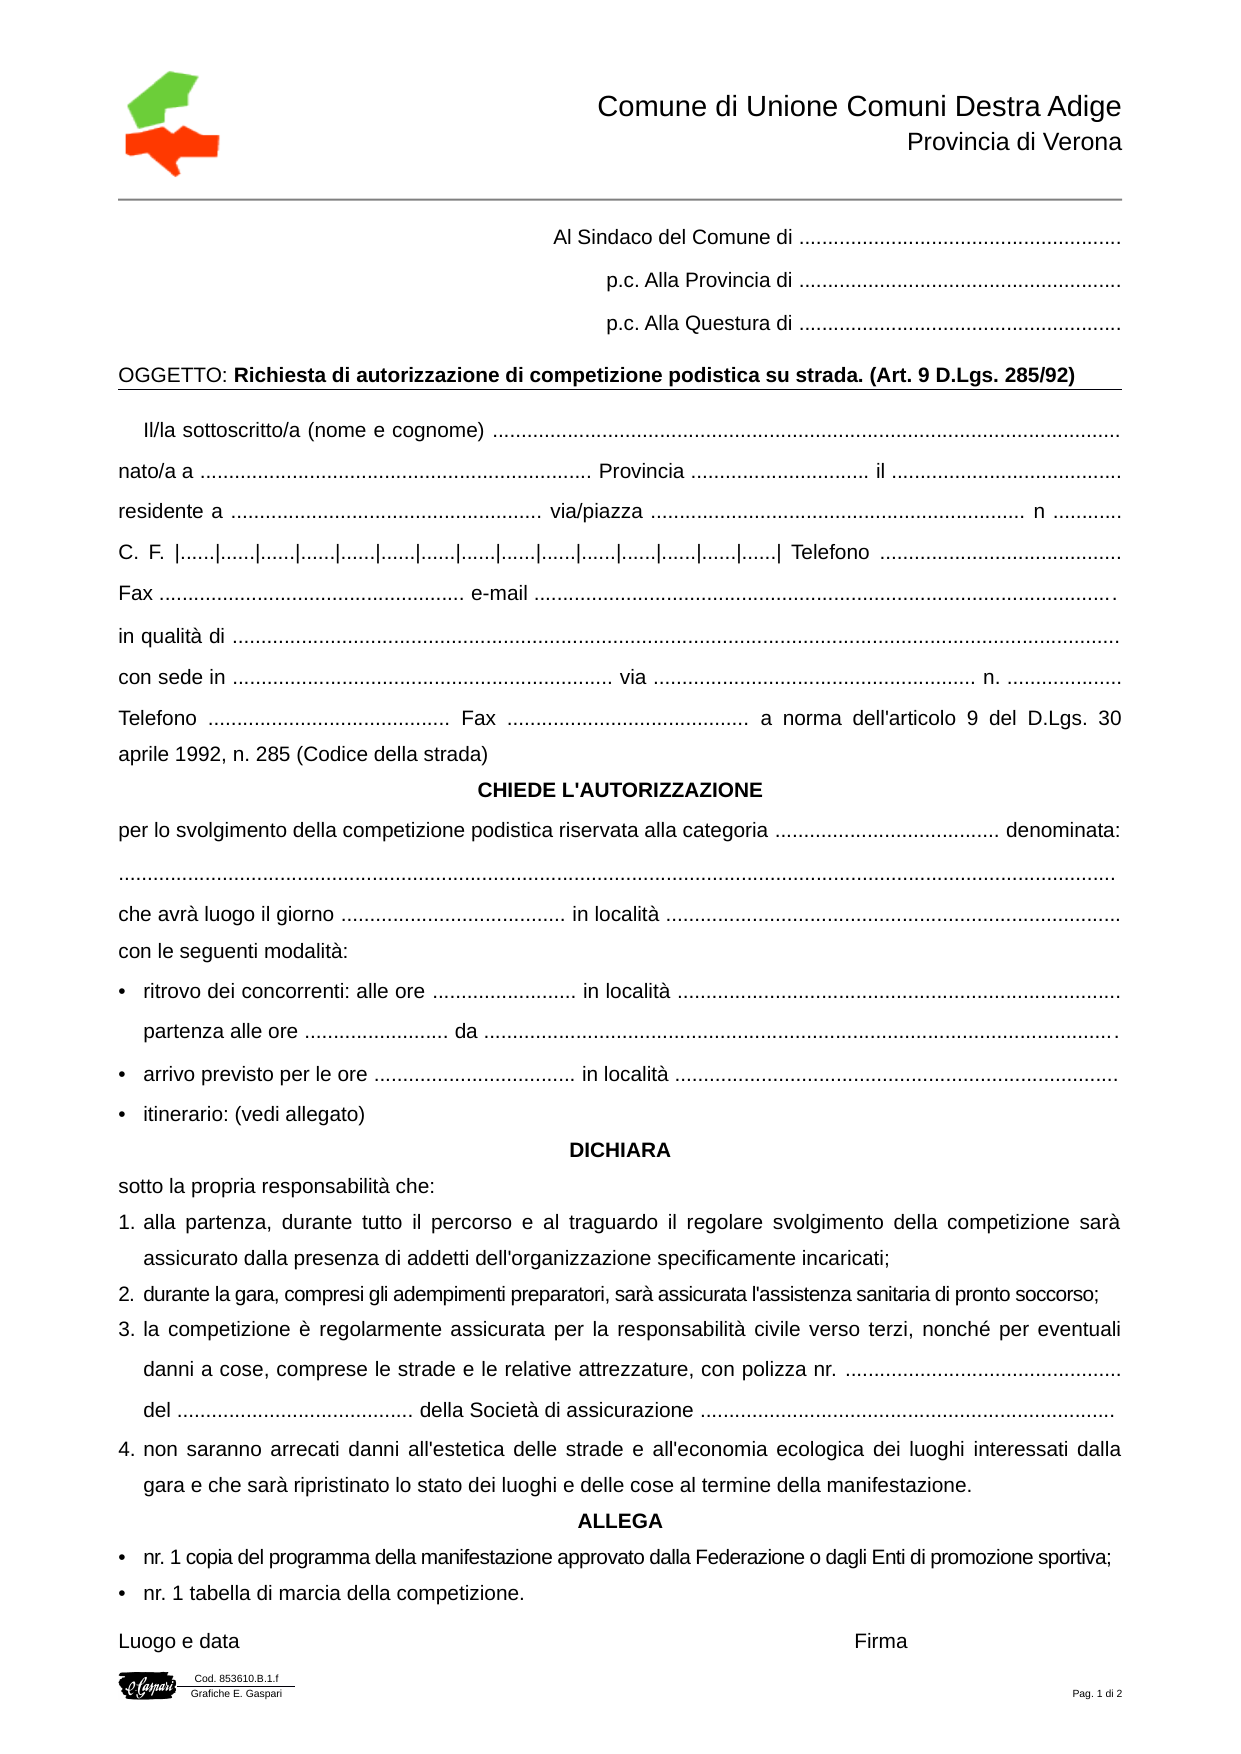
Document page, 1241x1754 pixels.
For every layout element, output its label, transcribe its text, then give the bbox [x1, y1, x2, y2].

text • nr. 1 tabella di marcia della competizione. [118, 1581, 1122, 1605]
text CHIEDE L'AUTORIZZAZIONE [118, 778, 1122, 802]
text in qualità di .......................................................................................................................................................... con sede in .................................................................. via ........................................................ n. .................... Telefono .......................................... Fax .......................................... a norma dell'articolo 9 del D.Lgs. 30 aprile 1992, n. 285 (Codice della strada) [118, 620, 1122, 766]
text • itinerario: (vedi allegato) [118, 1102, 1122, 1126]
text Provincia di Verona [224, 127, 1122, 156]
text 3. la competizione è regolarmente assicurata per la responsabilità civile verso terzi, nonché per eventuali danni a cose, comprese le strade e le relative attrezzature, con polizza nr. ................................................ del ......................................... della Società di assicurazione ........................................................................ [118, 1317, 1122, 1423]
text p.c. Alla Provincia di ........................................................ [546, 264, 1122, 293]
text ALLEGA [118, 1509, 1122, 1533]
text 4. non saranno arrecati danni all'estetica delle strade e all'economia ecologica dei luoghi interessati dalla gara e che sarà ripristinato lo stato dei luoghi e delle cose al termine della manifestazione. [118, 1437, 1122, 1497]
text • nr. 1 copia del programma della manifestazione approvato dalla Federazione o dagli Enti di promozione sportiva; [118, 1545, 1122, 1569]
text OGGETTO: Richiesta di autorizzazione di competizione podistica su strada. (Art. 9 D.Lgs. 285/92) [118, 363, 1122, 389]
text Al Sindaco del Comune di ........................................................ [546, 221, 1122, 250]
text 1. alla partenza, durante tutto il percorso e al traguardo il regolare svolgimento della competizione sarà assicurato dalla presenza di addetti dell'organizzazione specificamente incaricati; [118, 1209, 1122, 1269]
text 2. durante la gara, compresi gli adempimenti preparatori, sarà assicurata l'assistenza sanitaria di pronto soccorso; [118, 1281, 1122, 1305]
picture [122, 58, 224, 189]
text Comune di Unione Comuni Destra Adige [224, 89, 1122, 122]
text Luogo e data Firma [118, 1629, 1122, 1653]
text sotto la propria responsabilità che: [118, 1173, 1122, 1197]
text Il/la sottoscritto/a (nome e cognome) ............................................................................................................. nato/a a .................................................................... Provincia ............................... il ........................................ residente a ...................................................... via/piazza ................................................................. n ............ C. F. |......|......|......|......|......|......|......|......|......|......|......|......|......|......|......| Telefono .......................................... Fax ..................................................... e-mail ..................................................................................................... [118, 414, 1122, 606]
text per lo svolgimento della competizione podistica riservata alla categoria ....................................... denominata: [118, 814, 1122, 843]
text p.c. Alla Questura di ........................................................ [546, 307, 1122, 336]
text ............................................................................................................................................................................. che avrà luogo il giorno ....................................... in località ............................................................................... con le seguenti modalità: [118, 857, 1122, 963]
picture [118, 1671, 177, 1700]
text • ritrovo dei concorrenti: alle ore ......................... in località ............................................................................. partenza alle ore ......................... da .............................................................................................................. [118, 975, 1122, 1044]
text DICHIARA [118, 1138, 1122, 1162]
text • arrivo previsto per le ore ................................... in località ............................................................................. [118, 1058, 1122, 1087]
